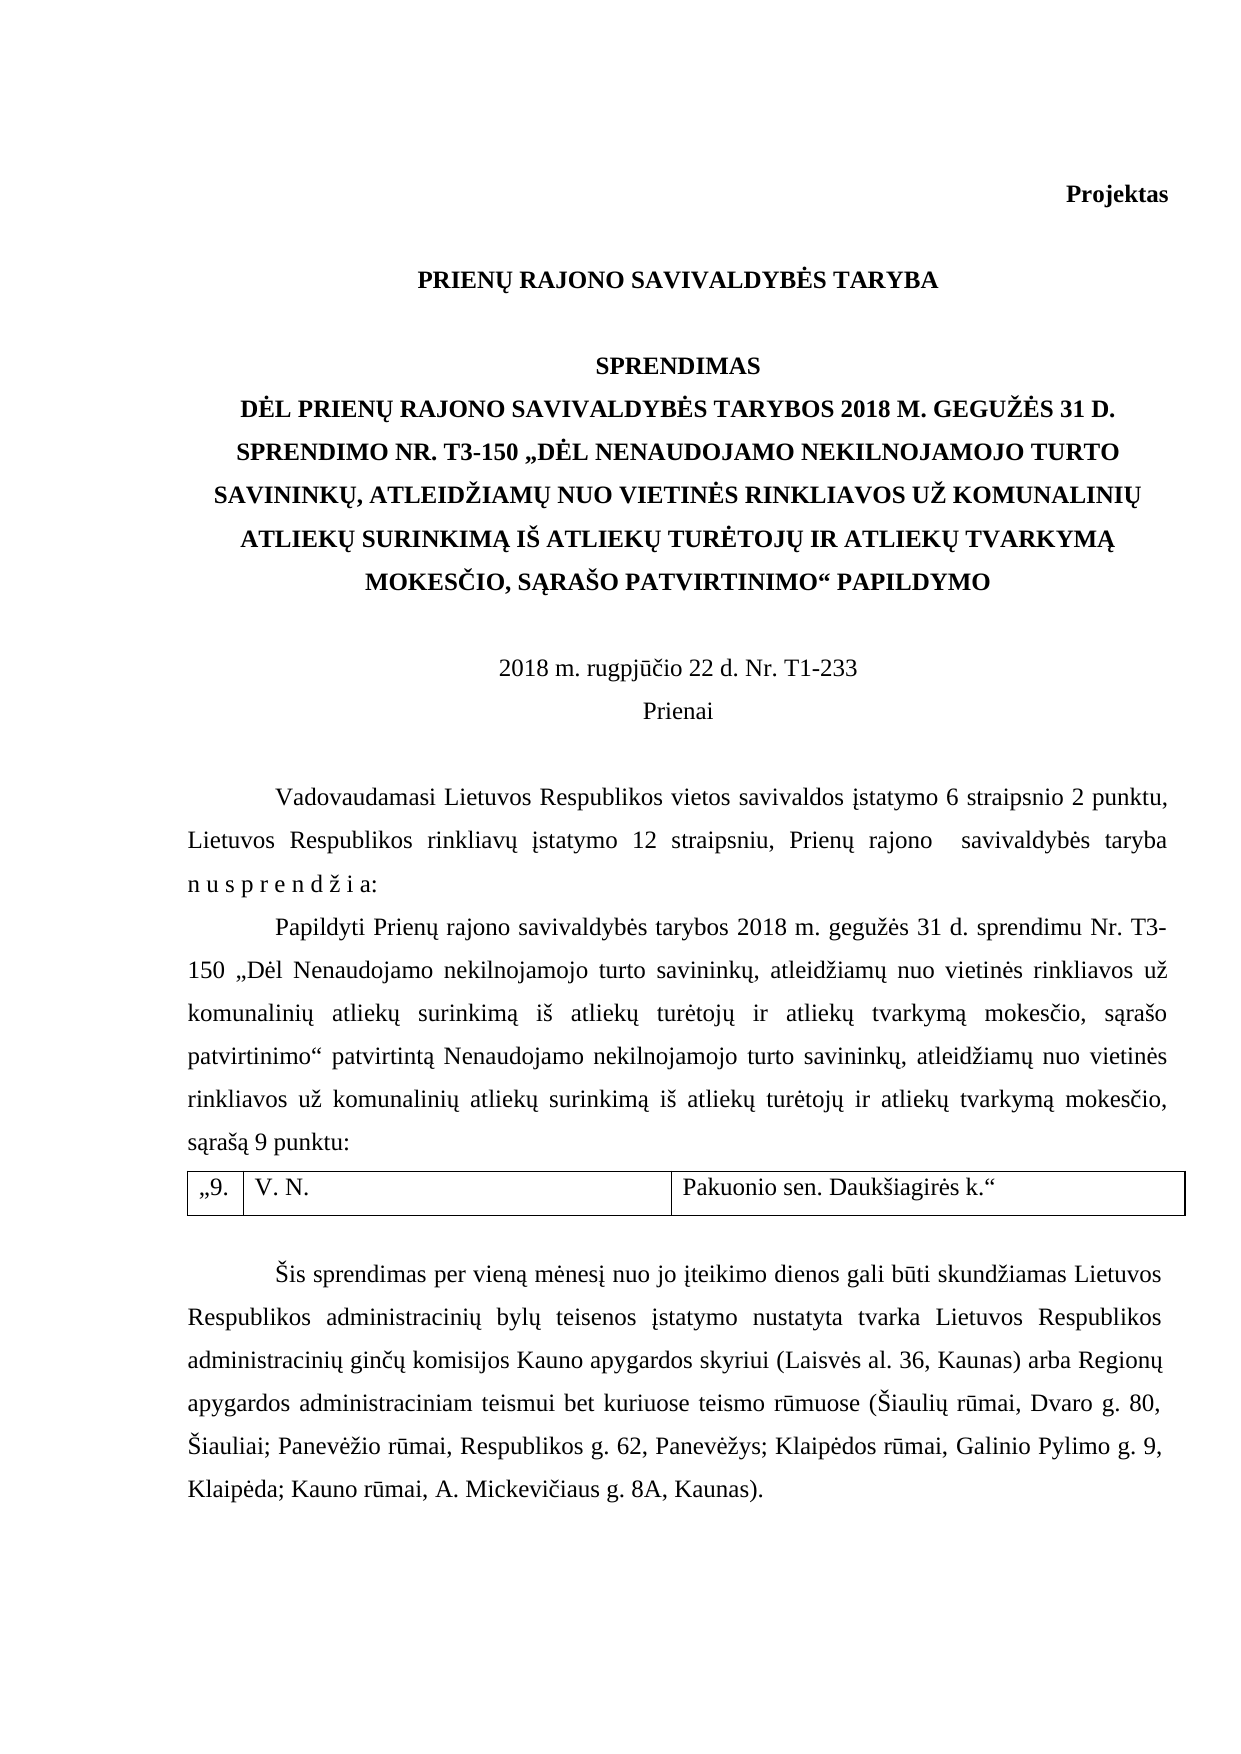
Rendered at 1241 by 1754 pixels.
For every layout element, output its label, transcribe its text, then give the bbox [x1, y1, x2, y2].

text Prienai [187, 696, 1168, 725]
text PRIENŲ RAJONO SAVIVALDYBĖS TARYBA [187, 265, 1168, 294]
text Papildyti Prienų rajono savivaldybės tarybos 2018 m. gegužės 31 d. sprendimu Nr. T3-150 „Dėl Nenaudojamo nekilnojamojo turto savininkų, atleidžiamų nuo vietinės rinkliavos už komunalinių atliekų surinkimą iš atliekų turėtojų ir atliekų tvarkymą mokesčio, sąrašo patvirtinimo“ patvirtintą Nenaudojamo nekilnojamojo turto savininkų, atleidžiamų nuo vietinės rinkliavos už komunalinių atliekų surinkimą iš atliekų turėtojų ir atliekų tvarkymą mokesčio, sąrašą 9 punktu: [187, 912, 1168, 1156]
text Sprendimas [187, 351, 1168, 380]
table_header Pakuonio sen. Daukšiagirės k.“ [672, 1172, 1184, 1215]
text 2018 m. rugpjūčio 22 d. Nr. T1-233 [187, 653, 1168, 682]
text Projektas [187, 179, 1168, 207]
text Šis sprendimas per vieną mėnesį nuo jo įteikimo dienos gali būti skundžiamas Lietuvos Respublikos administracinių bylų teisenos įstatymo nustatyta tvarka Lietuvos Respublikos administracinių ginčų komisijos Kauno apygardos skyriui (Laisvės al. 36, Kaunas) arba Regionų apygardos administraciniam teismui bet kuriuose teismo rūmuose (Šiaulių rūmai, Dvaro g. 80, Šiauliai; Panevėžio rūmai, Respublikos g. 62, Panevėžys; Klaipėdos rūmai, Galinio Pylimo g. 9, Klaipėda; Kauno rūmai, A. Mickevičiaus g. 8A, Kaunas). [187, 1259, 1162, 1503]
table_header V. N. [244, 1172, 671, 1215]
text Vadovaudamasi Lietuvos Respublikos vietos savivaldos įstatymo 6 straipsnio 2 punktu, Lietuvos Respublikos rinkliavų įstatymo 12 straipsniu, Prienų rajono savivaldybės taryba n u s p r e n d ž i a: [187, 782, 1168, 897]
text DĖL PRIENŲ RAJONO SAVIVALDYBĖS TARYBOS 2018 M. GEGUŽĖS 31 D. SPRENDIMO NR. T3-150 „DĖL NENAUDOJAMO NEKILNOJAMOJO TURTO SAVININKŲ, ATLEIDŽIAMŲ NUO VIETINĖS RINKLIAVOS UŽ KOMUNALINIŲ ATLIEKŲ SURINKIMĄ IŠ ATLIEKŲ TURĖTOJŲ IR ATLIEKŲ TVARKYMĄ MOKESČIO, SĄRAŠO PATVIRTINIMO“ PAPILDYMO [187, 394, 1168, 596]
table_header „9. [188, 1172, 243, 1215]
